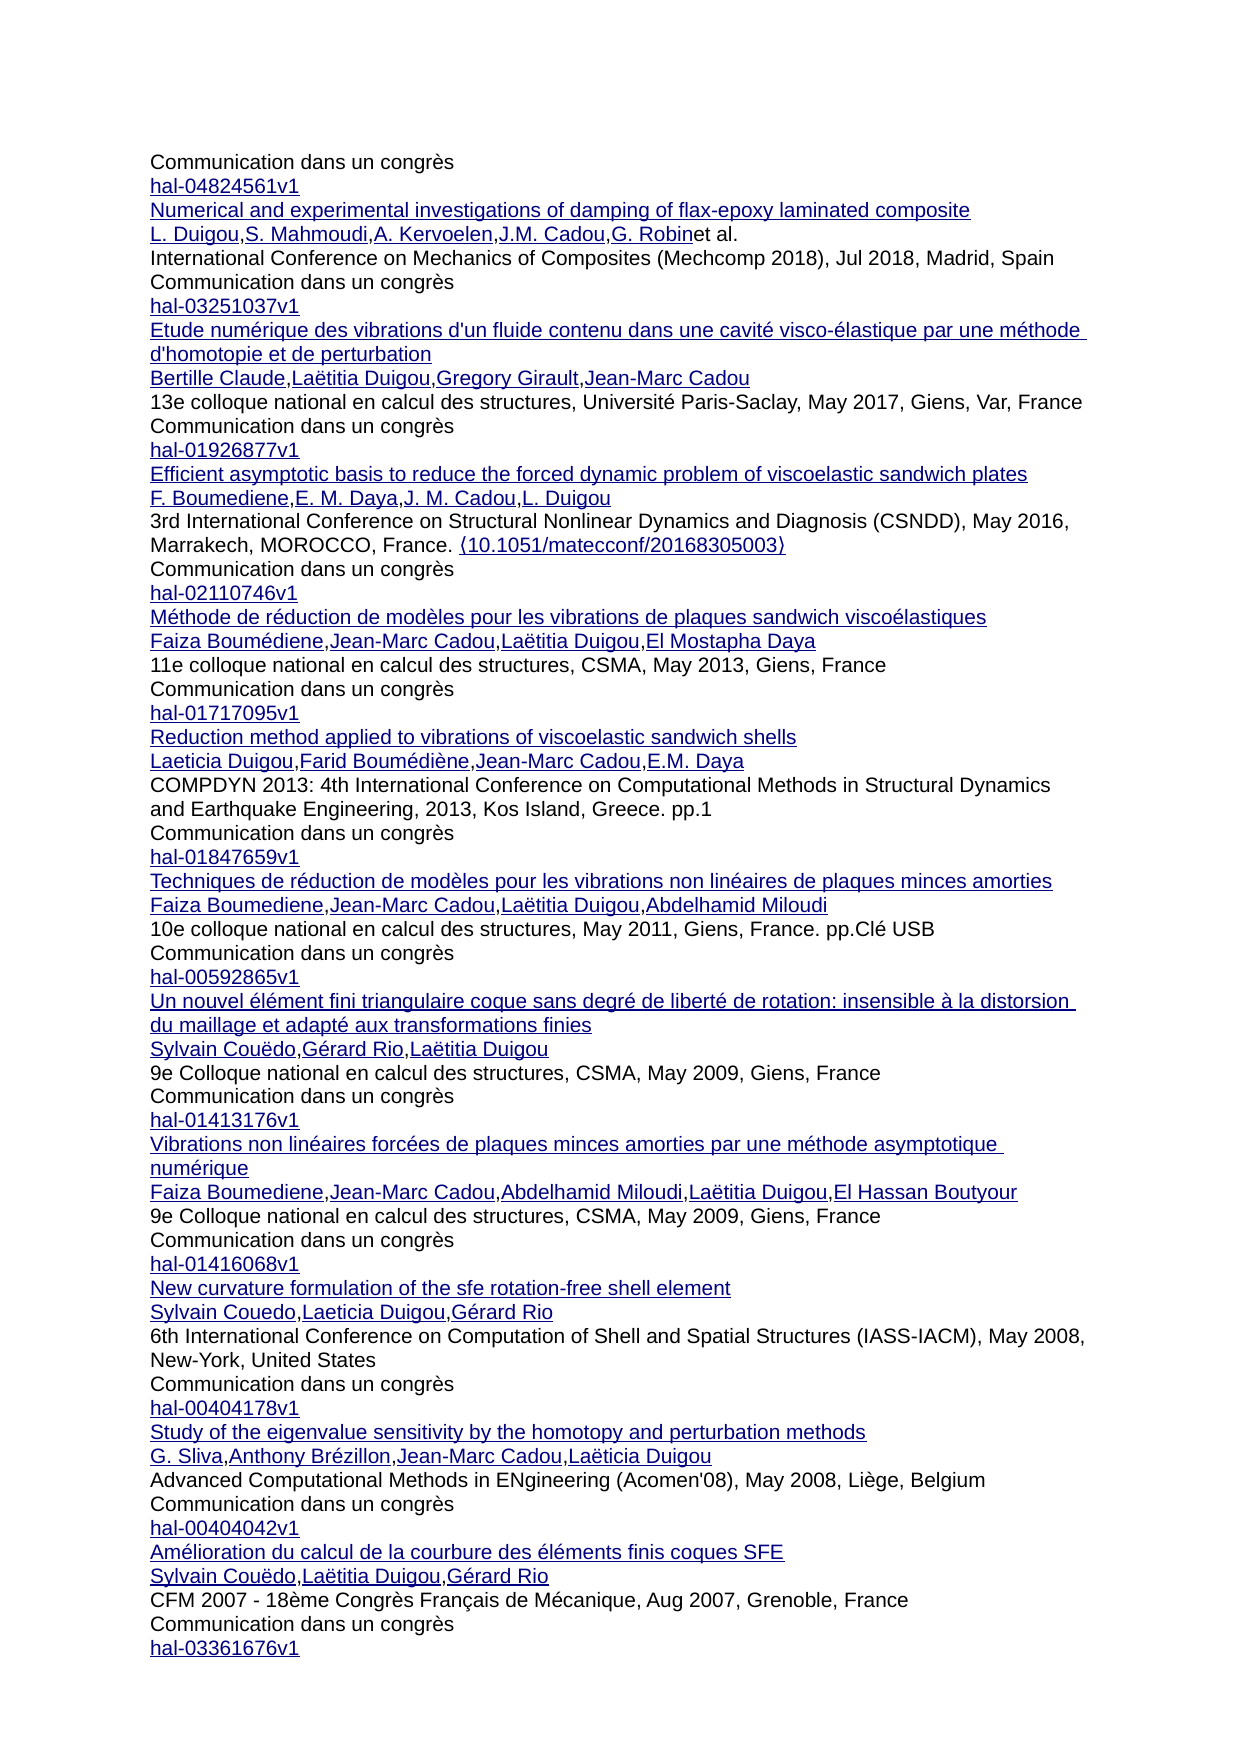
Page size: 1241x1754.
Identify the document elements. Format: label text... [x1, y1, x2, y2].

table_cell Study of the eigenvalue sensitivity by the homotopy and perturbation methods G. Sliva,Anthony Brézillon,Jean-Marc Cadou,Laëticia Duigou Advanced Computational Methods in ENgineering (Acomen'08), May 2008, Liège, Belgium Communication dans un congrès hal-00404042v1 [150, 1420, 1090, 1539]
table_cell Numerical and experimental investigations of damping of flax-epoxy laminated composite L. Duigou,S. Mahmoudi,A. Kervoelen,J.M. Cadou,G. Robinet al. International Conference on Mechanics of Composites (Mechcomp 2018), Jul 2018, Madrid, Spain Communication dans un congrès hal-03251037v1 [150, 198, 1090, 318]
table_cell Amélioration du calcul de la courbure des éléments finis coques SFE Sylvain Couëdo,Laëtitia Duigou,Gérard Rio CFM 2007 - 18ème Congrès Français de Mécanique, Aug 2007, Grenoble, France Communication dans un congrès hal-03361676v1 [150, 1540, 1090, 1659]
table_cell Techniques de réduction de modèles pour les vibrations non linéaires de plaques minces amorties Faiza Boumediene,Jean-Marc Cadou,Laëtitia Duigou,Abdelhamid Miloudi 10e colloque national en calcul des structures, May 2011, Giens, France. pp.Clé USB Communication dans un congrès hal-00592865v1 [150, 869, 1090, 988]
table_cell Un nouvel élément fini triangulaire coque sans degré de liberté de rotation: insensible à la distorsion du maillage et adapté aux transformations finies Sylvain Couëdo,Gérard Rio,Laëtitia Duigou 9e Colloque national en calcul des structures, CSMA, May 2009, Giens, France Communication dans un congrès hal-01413176v1 [150, 989, 1090, 1132]
table_cell New curvature formulation of the sfe rotation-free shell element Sylvain Couedo,Laeticia Duigou,Gérard Rio 6th International Conference on Computation of Shell and Spatial Structures (IASS-IACM), May 2008, New-York, United States Communication dans un congrès hal-00404178v1 [150, 1276, 1090, 1420]
table_cell Méthode de réduction de modèles pour les vibrations de plaques sandwich viscoélastiques Faiza Boumédiene,Jean-Marc Cadou,Laëtitia Duigou,El Mostapha Daya 11e colloque national en calcul des structures, CSMA, May 2013, Giens, France Communication dans un congrès hal-01717095v1 [150, 605, 1090, 725]
table_cell Efficient asymptotic basis to reduce the forced dynamic problem of viscoelastic sandwich plates F. Boumediene,E. M. Daya,J. M. Cadou,L. Duigou 3rd International Conference on Structural Nonlinear Dynamics and Diagnosis (CSNDD), May 2016, Marrakech, MOROCCO, France. ⟨10.1051/matecconf/20168305003⟩ Communication dans un congrès hal-02110746v1 [150, 461, 1090, 605]
table_cell Etude numérique des vibrations d'un fluide contenu dans une cavité visco-élastique par une méthode d'homotopie et de perturbation Bertille Claude,Laëtitia Duigou,Gregory Girault,Jean-Marc Cadou 13e colloque national en calcul des structures, Université Paris-Saclay, May 2017, Giens, Var, France Communication dans un congrès hal-01926877v1 [150, 318, 1090, 461]
table_cell Communication dans un congrès hal-04824561v1 [150, 150, 1090, 198]
table_cell Reduction method applied to vibrations of viscoelastic sandwich shells Laeticia Duigou,Farid Boumédiène,Jean-Marc Cadou,E.M. Daya COMPDYN 2013: 4th International Conference on Computational Methods in Structural Dynamics and Earthquake Engineering, 2013, Kos Island, Greece. pp.1 Communication dans un congrès hal-01847659v1 [150, 725, 1090, 869]
table_cell Vibrations non linéaires forcées de plaques minces amorties par une méthode asymptotique numérique Faiza Boumediene,Jean-Marc Cadou,Abdelhamid Miloudi,Laëtitia Duigou,El Hassan Boutyour 9e Colloque national en calcul des structures, CSMA, May 2009, Giens, France Communication dans un congrès hal-01416068v1 [150, 1132, 1090, 1276]
